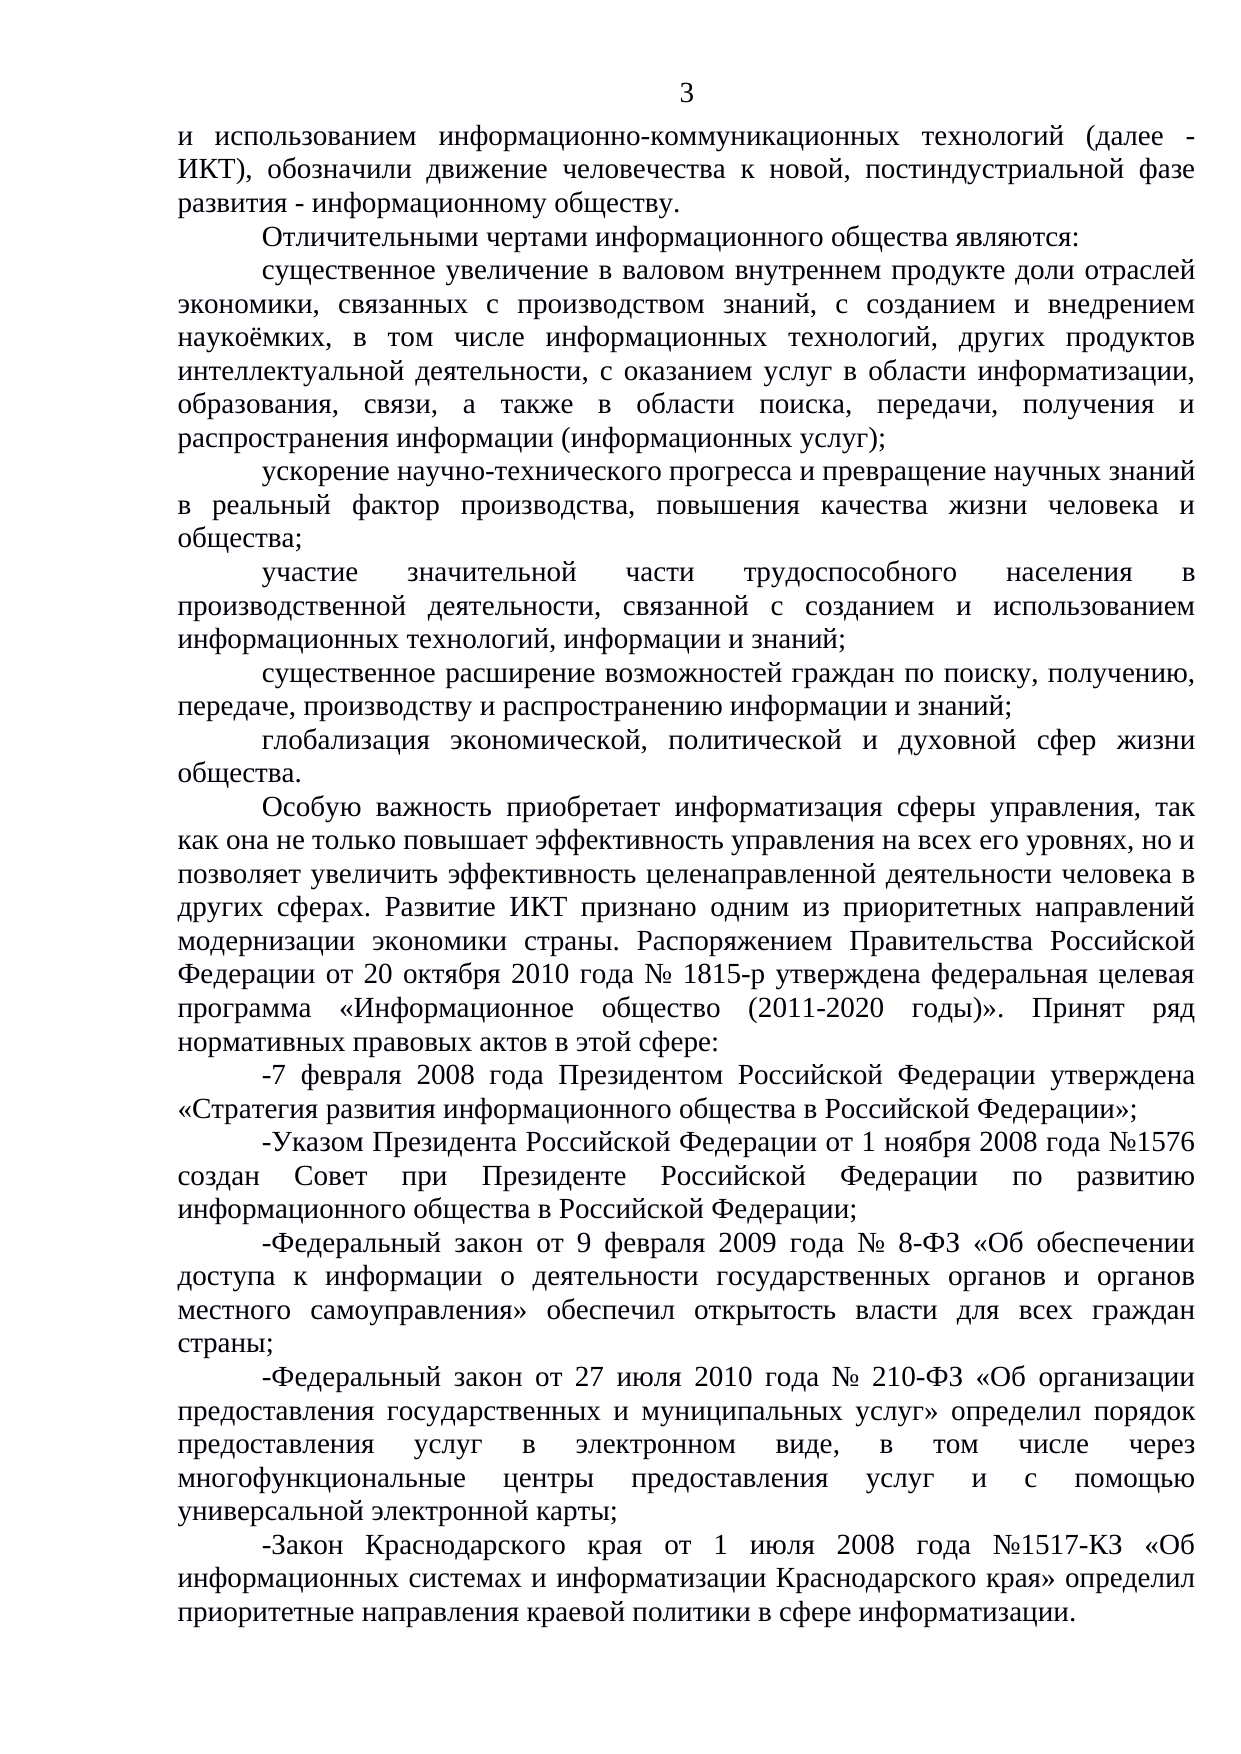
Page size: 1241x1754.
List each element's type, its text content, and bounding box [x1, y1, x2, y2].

text -Федеральный закон от 27 июля 2010 года № 210-ФЗ «Об организации предоставления государственных и муниципальных услуг» определил порядок предоставления услуг в электронном виде, в том числе через многофункциональные центры предоставления услуг и с помощью универсальной электронной карты; [177, 1359, 1196, 1527]
text участие значительной части трудоспособного населения в производственной деятельности, связанной с созданием и использованием информационных технологий, информации и знаний; [177, 554, 1196, 655]
text -Федеральный закон от 9 февраля 2009 года № 8-ФЗ «Об обеспечении доступа к информации о деятельности государственных органов и органов местного самоуправления» обеспечил открытость власти для всех граждан страны; [177, 1225, 1196, 1359]
text глобализация экономической, политической и духовной сфер жизни общества. [177, 722, 1196, 789]
text ускорение научно-технического прогресса и превращение научных знаний в реальный фактор производства, повышения качества жизни человека и общества; [177, 453, 1196, 554]
text -Закон Краснодарского края от 1 июля 2008 года №1517-КЗ «Об информационных системах и информатизации Краснодарского края» определил приоритетные направления краевой политики в сфере информатизации. [177, 1527, 1196, 1627]
text существенное увеличение в валовом внутреннем продукте доли отраслей экономики, связанных с производством знаний, с созданием и внедрением наукоёмких, в том числе информационных технологий, других продуктов интеллектуальной деятельности, с оказанием услуг в области информатизации, образования, связи, а также в области поиска, передачи, получения и распространения информации (информационных услуг); [177, 252, 1196, 453]
text Особую важность приобретает информатизация сферы управления, так как она не только повышает эффективность управления на всех его уровнях, но и позволяет увеличить эффективность целенаправленной деятельности человека в других сферах. Развитие ИКТ признано одним из приоритетных направлений модернизации экономики страны. Распоряжением Правительства Российской Федерации от 20 октября 2010 года № 1815-р утверждена федеральная целевая программа «Информационное общество (2011-2020 годы)». Принят ряд нормативных правовых актов в этой сфере: [177, 789, 1196, 1057]
text Отличительными чертами информационного общества являются: [177, 219, 1196, 252]
text -7 февраля 2008 года Президентом Российской Федерации утверждена «Стратегия развития информационного общества в Российской Федерации»; [177, 1057, 1196, 1124]
text и использованием информационно-коммуникационных технологий (далее - ИКТ), обозначили движение человечества к новой, постиндустриальной фазе развития - информационному обществу. [177, 118, 1196, 219]
text существенное расширение возможностей граждан по поиску, получению, передаче, производству и распространению информации и знаний; [177, 655, 1196, 722]
text -Указом Президента Российской Федерации от 1 ноября 2008 года №1576 создан Совет при Президенте Российской Федерации по развитию информационного общества в Российской Федерации; [177, 1124, 1196, 1225]
